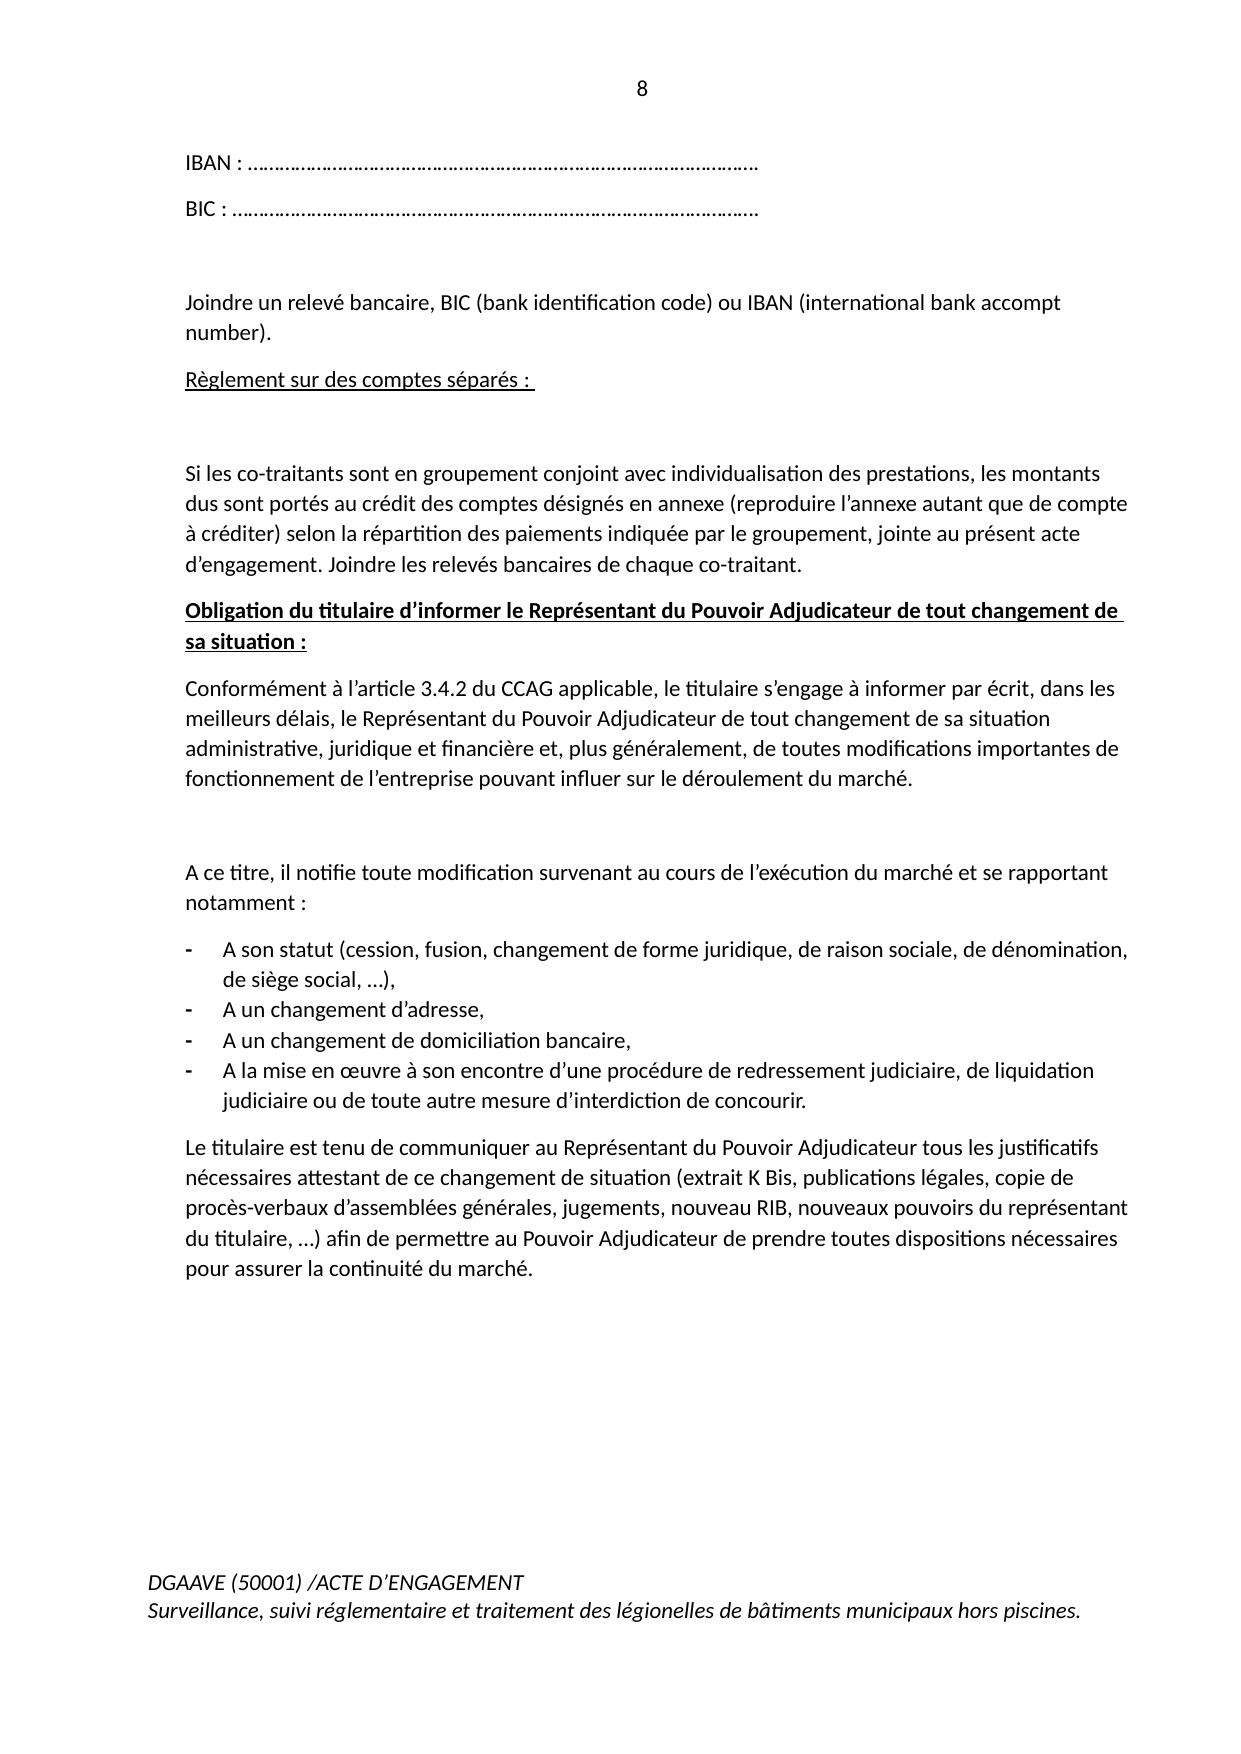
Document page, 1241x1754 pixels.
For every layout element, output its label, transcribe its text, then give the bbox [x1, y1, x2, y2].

text Conformément à l’article 3.4.2 du CCAG applicable, le titulaire s’engage à informer par écrit, dans les meilleurs délais, le Représentant du Pouvoir Adjudicateur de tout changement de sa situation administrative, juridique et financière et, plus généralement, de toutes modifications importantes de fonctionnement de l’entreprise pouvant influer sur le déroulement du marché. [185, 674, 1137, 792]
text Règlement sur des comptes séparés : [185, 365, 1137, 393]
text Le titulaire est tenu de communiquer au Représentant du Pouvoir Adjudicateur tous les justificatifs nécessaires attestant de ce changement de situation (extrait K Bis, publications légales, copie de procès-verbaux d’assemblées générales, jugements, nouveau RIB, nouveaux pouvoirs du représentant du titulaire, …) afin de permettre au Pouvoir Adjudicateur de prendre toutes dispositions nécessaires pour assurer la continuité du marché. [185, 1133, 1137, 1282]
list A un changement d’adresse, [185, 996, 1137, 1023]
text A ce titre, il notifie toute modification survenant au cours de l’exécution du marché et se rapportant notamment : [185, 858, 1137, 916]
text BIC : ………………………………………………………………………………………. [185, 194, 1137, 222]
text Obligation du titulaire d’informer le Représentant du Pouvoir Adjudicateur de tout changement de sa situation : [185, 597, 1137, 655]
text Si les co-traitants sont en groupement conjoint avec individualisation des prestations, les montants dus sont portés au crédit des comptes désignés en annexe (reproduire l’annexe autant que de compte à créditer) selon la répartition des paiements indiquée par le groupement, jointe au présent acte d’engagement. Joindre les relevés bancaires de chaque co-traitant. [185, 459, 1137, 578]
list A son statut (cession, fusion, changement de forme juridique, de raison sociale, de dénomination, de siège social, …), [185, 935, 1137, 993]
list A la mise en œuvre à son encontre d’une procédure de redressement judiciaire, de liquidation judiciaire ou de toute autre mesure d’interdiction de concourir. [185, 1056, 1137, 1114]
text Joindre un relevé bancaire, BIC (bank identification code) ou IBAN (international bank accompt number). [185, 288, 1137, 346]
list A un changement de domiciliation bancaire, [185, 1026, 1137, 1054]
text IBAN : ……………………………………………………………………………………. [185, 148, 1137, 176]
